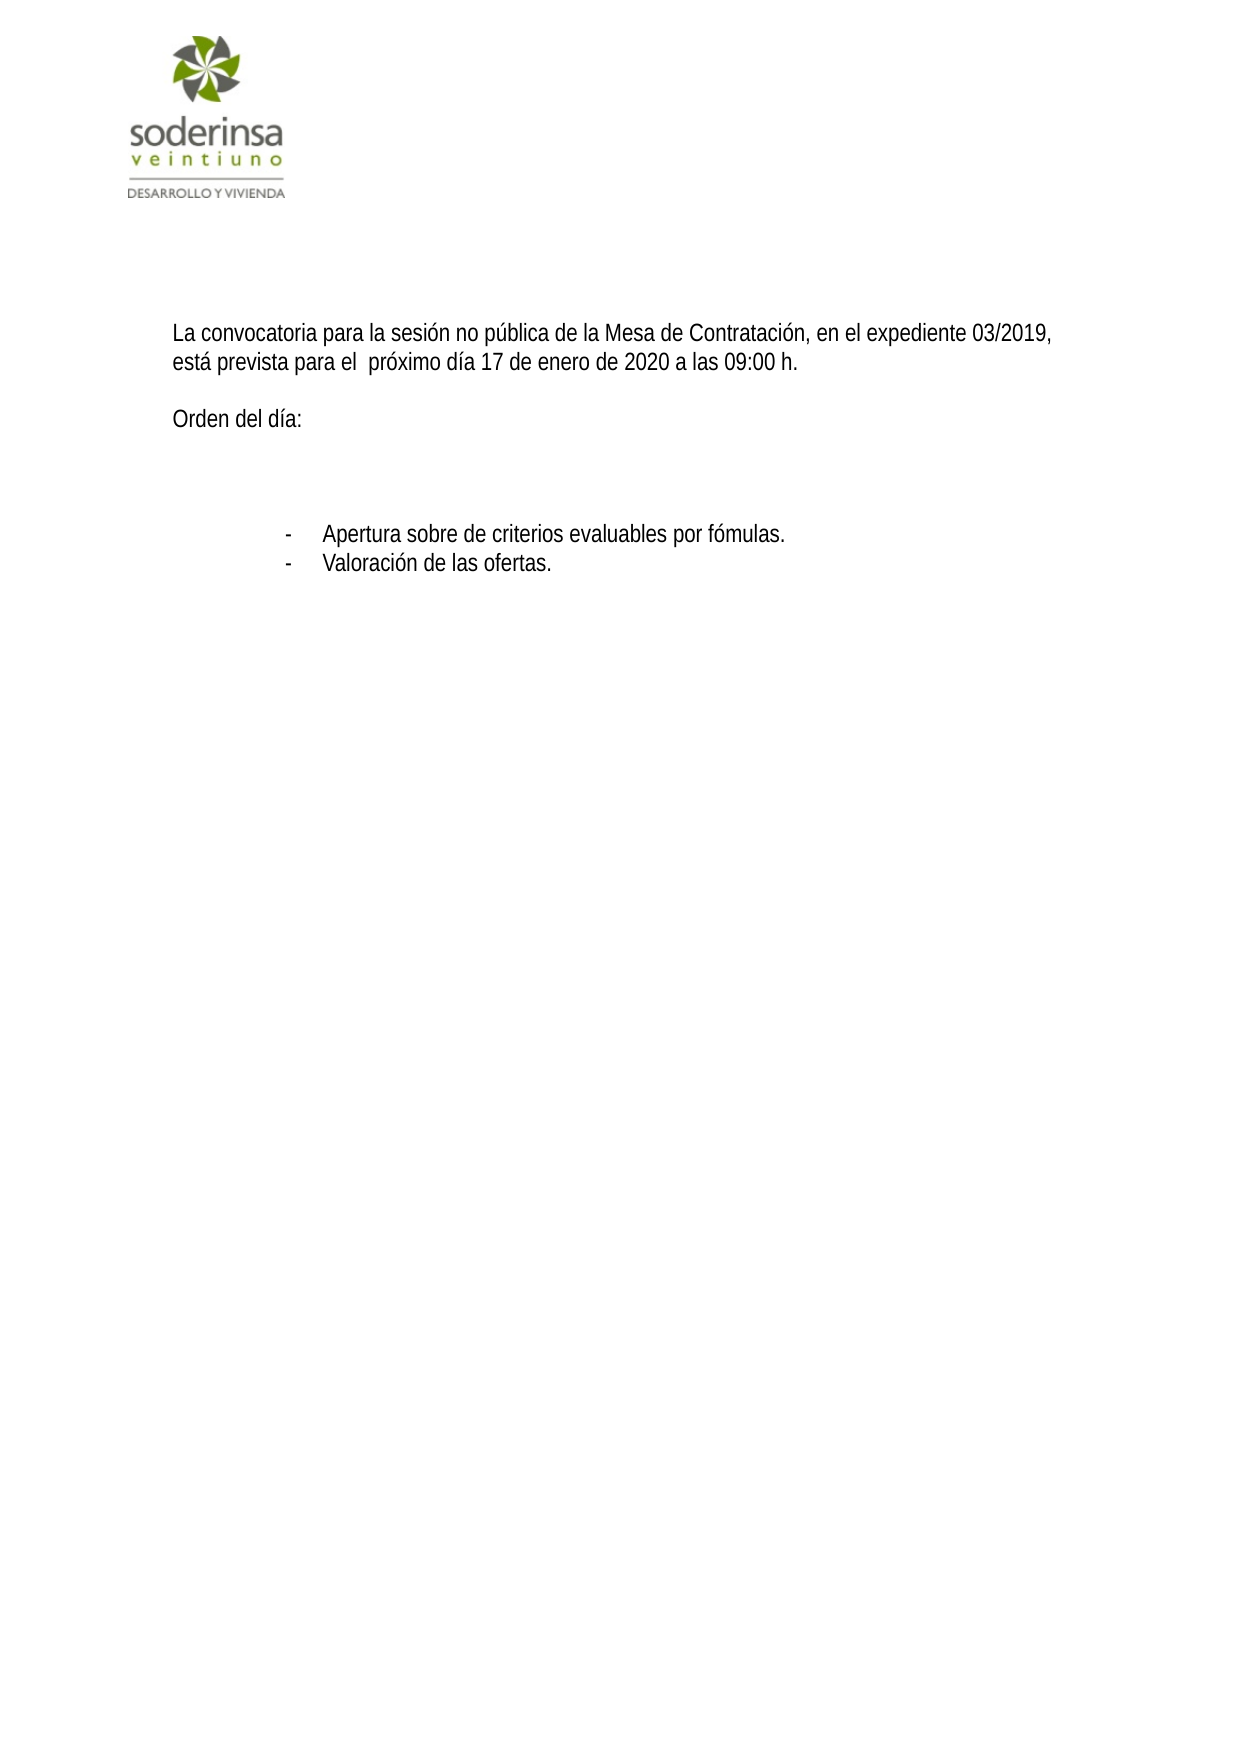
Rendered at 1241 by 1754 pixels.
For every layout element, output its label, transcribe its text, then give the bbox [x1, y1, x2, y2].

text La convocatoria para la sesión no pública de la Mesa de Contratación, en el expediente 03/2019, está prevista para el próximo día 17 de enero de 2020 a las 09:00 h. [172, 318, 1063, 376]
list Valoración de las ofertas. [285, 547, 1063, 576]
text Orden del día: [172, 404, 1063, 433]
list Apertura sobre de criterios evaluables por fómulas. [285, 519, 1063, 547]
